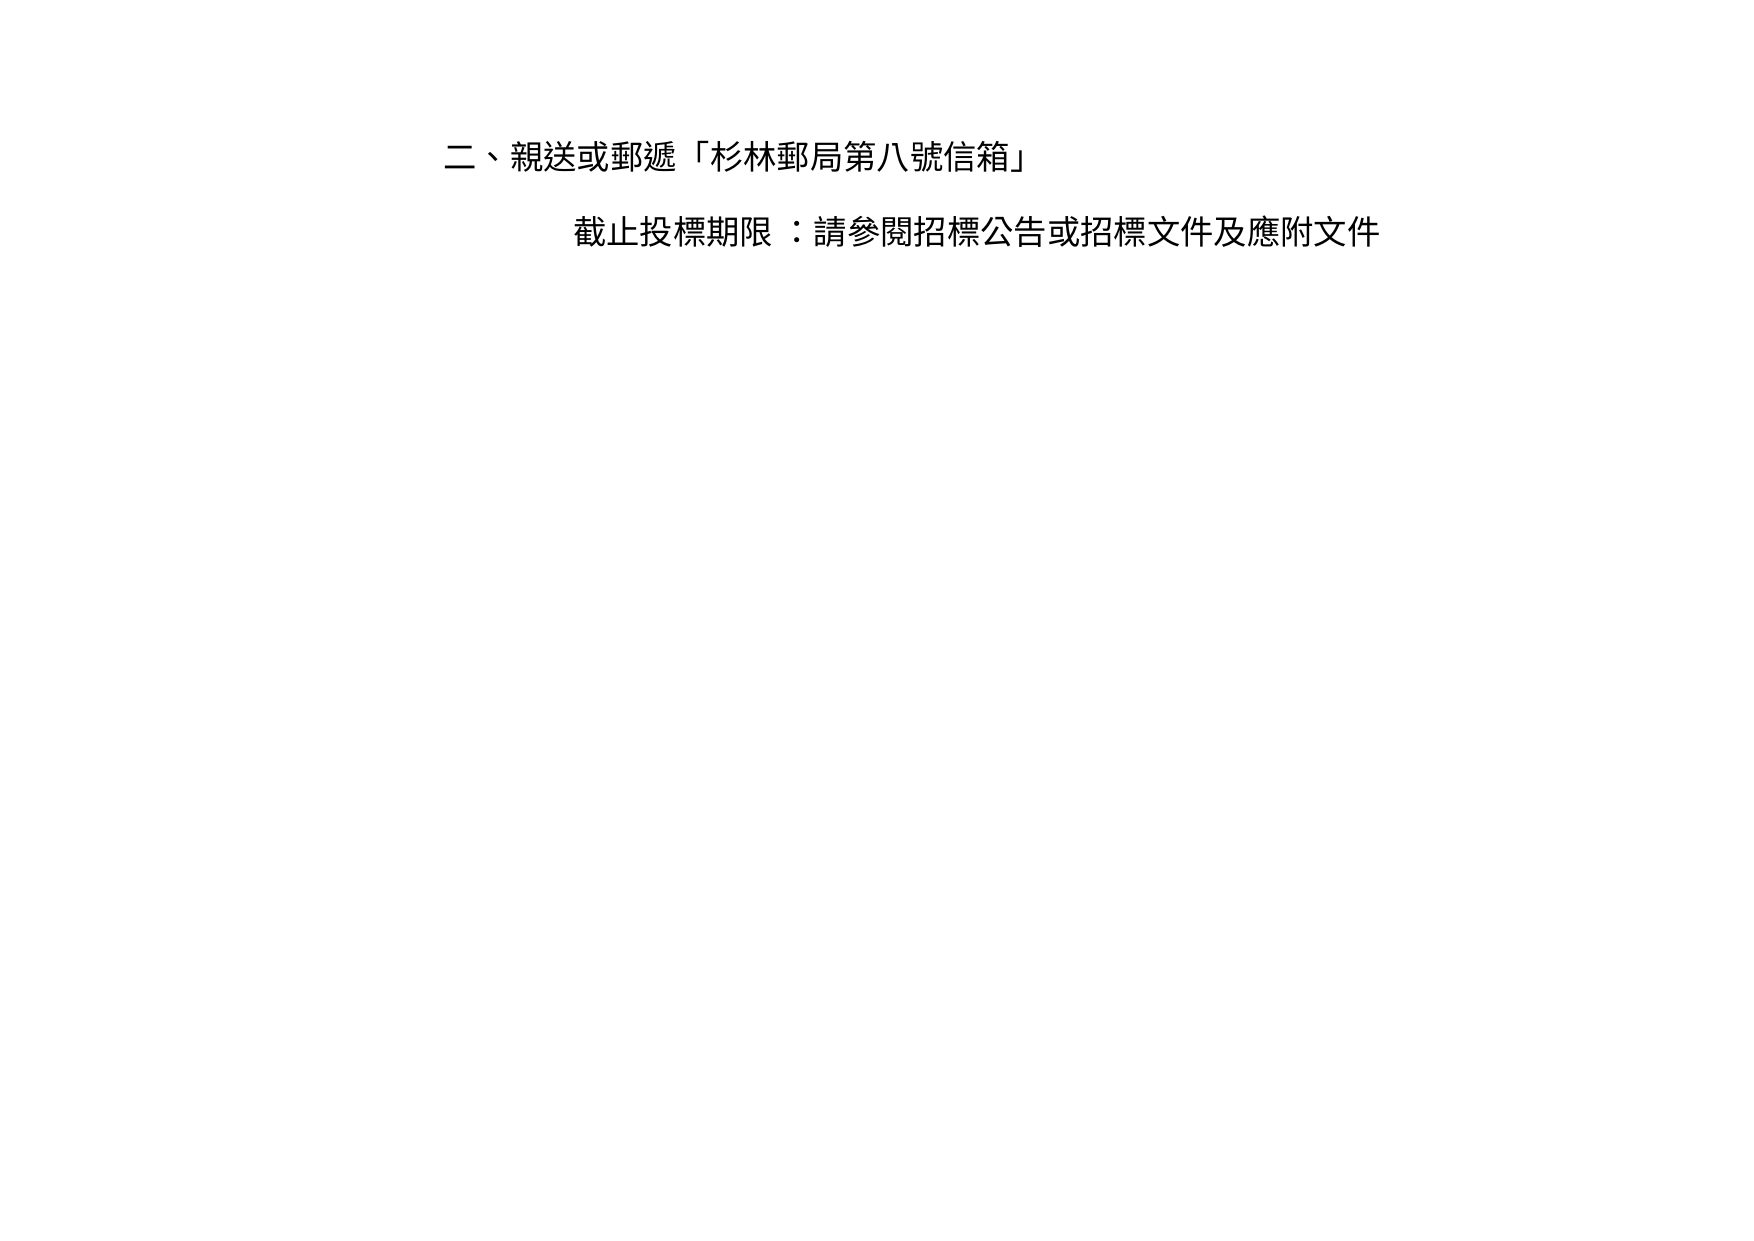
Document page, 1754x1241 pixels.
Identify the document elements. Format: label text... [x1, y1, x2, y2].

text 二、親送或郵遞「杉林郵局第八號信箱」 [123, 118, 1667, 193]
text 截止投標期限 ：請參閱招標公告或招標文件及應附文件 [123, 193, 1667, 268]
